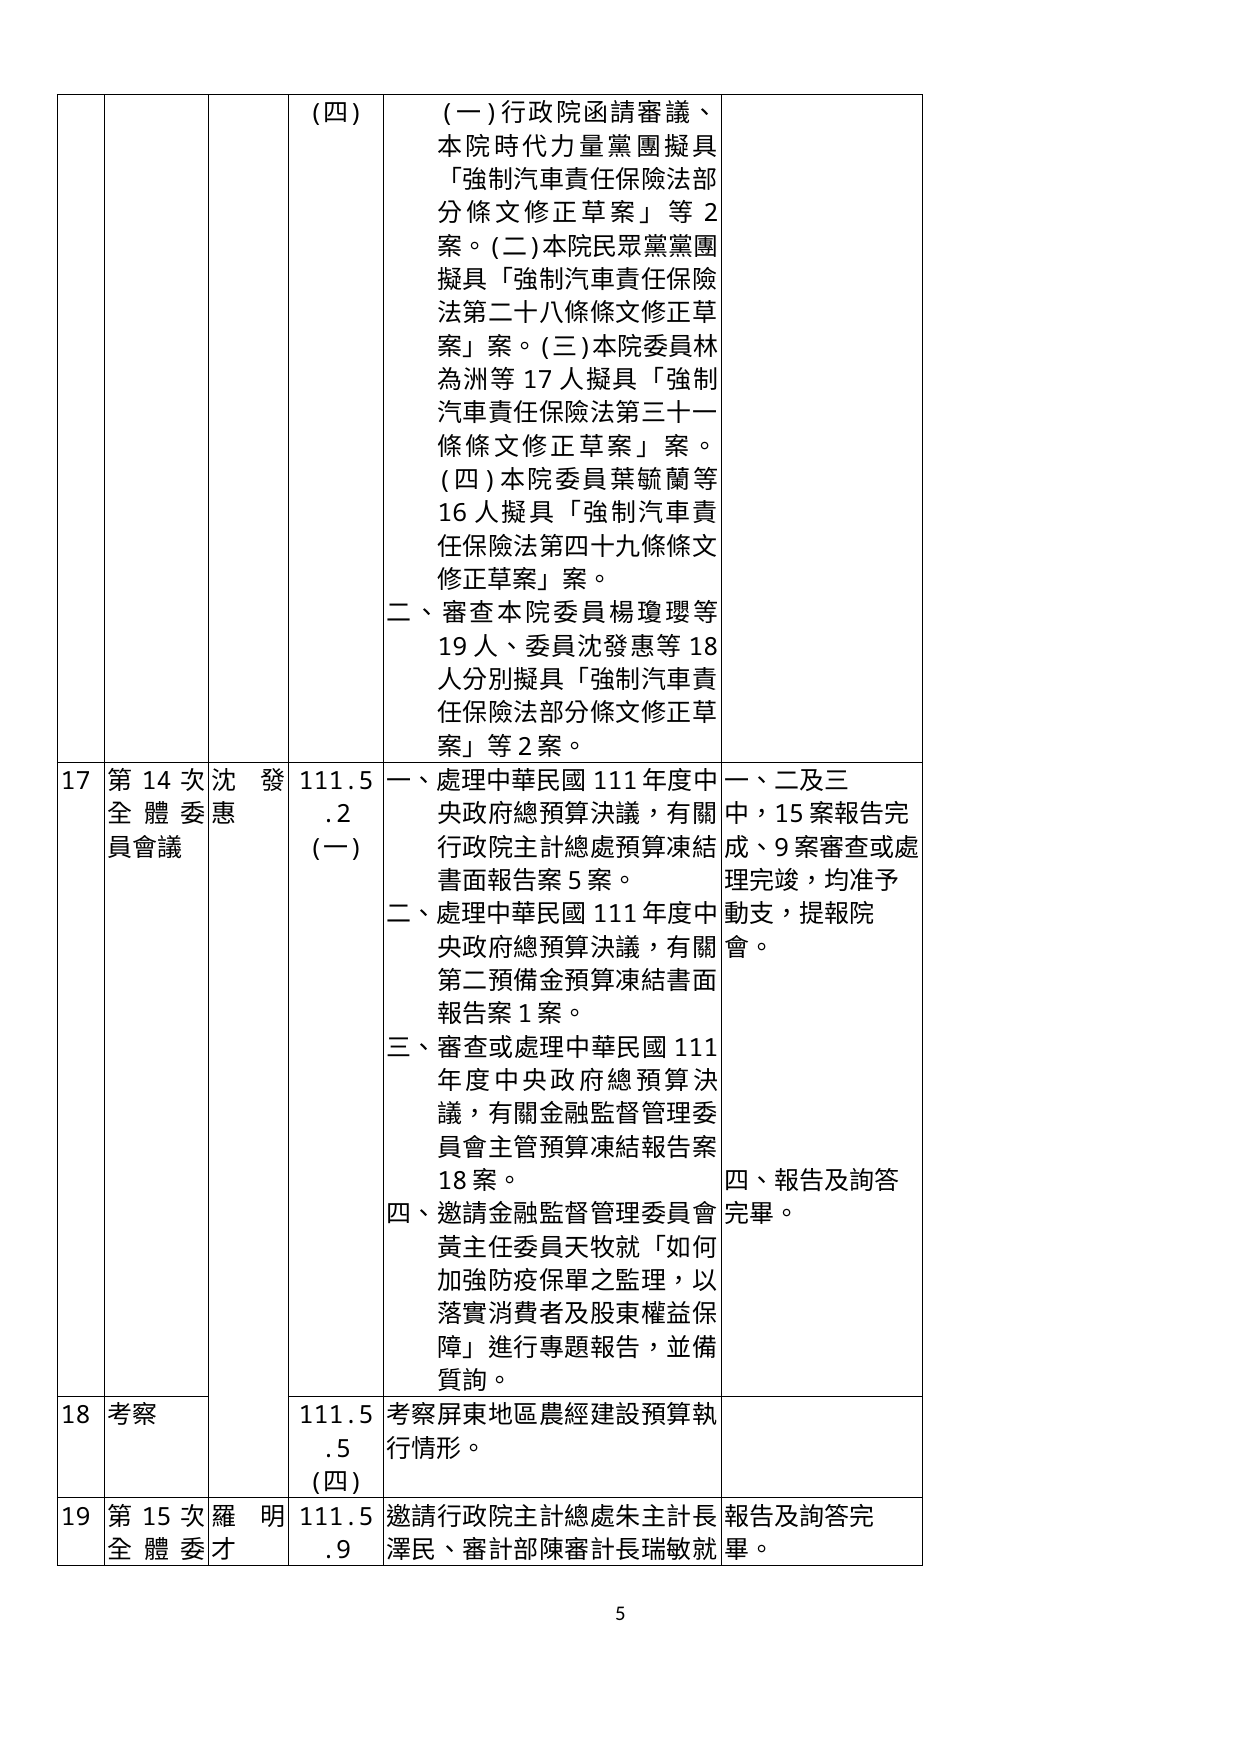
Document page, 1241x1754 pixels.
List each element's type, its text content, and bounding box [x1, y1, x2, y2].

table_cell 111.5.2 (一) [289, 763, 383, 1396]
table_cell [722, 1397, 922, 1497]
table_cell 17 [58, 763, 104, 1396]
table_cell (四) [289, 95, 383, 762]
table_cell [58, 95, 104, 762]
table_cell [209, 95, 288, 762]
table_cell (一)行政院函請審議、本院時代力量黨團擬具「強制汽車責任保險法部分條文修正草案」等2案。(二)本院民眾黨黨團擬具「強制汽車責任保險法第二十八條條文修正草案」案。(三)本院委員林為洲等17人擬具「強制汽車責任保險法第三十一條條文修正草案」案。(四)本院委員葉毓蘭等16人擬具「強制汽車責任保險法第四十九條條文修正草案」案。 二、審查本院委員楊瓊瓔等19人、委員沈發惠等18人分別擬具「強制汽車責任保險法部分條文修正草案」等2案。 [384, 95, 721, 762]
table_cell 考察屏東地區農經建設預算執行情形。 [384, 1397, 721, 1497]
table_cell 沈發惠 [209, 763, 288, 1497]
table_cell 111.5.5 (四) [289, 1397, 383, 1497]
table_cell 羅明才 [209, 1498, 288, 1565]
table_cell 一、處理中華民國111年度中央政府總預算決議，有關行政院主計總處預算凍結書面報告案5案。 二、處理中華民國111年度中央政府總預算決議，有關第二預備金預算凍結書面報告案1案。 三、審查或處理中華民國111年度中央政府總預算決議，有關金融監督管理委員會主管預算凍結報告案18案。 四、邀請金融監督管理委員會黃主任委員天牧就「如何加強防疫保單之監理，以落實消費者及股東權益保障」進行專題報告，並備質詢。 [384, 763, 721, 1396]
table_cell [105, 95, 208, 762]
table_cell 111.5.9 [289, 1498, 383, 1565]
table_cell 報告及詢答完畢。 [722, 1498, 922, 1565]
table_cell 第15次全體委 [105, 1498, 208, 1565]
table_cell 18 [58, 1397, 104, 1497]
table_cell 19 [58, 1498, 104, 1565]
table_cell 考察 [105, 1397, 208, 1497]
table_cell 邀請行政院主計總處朱主計長澤民、審計部陳審計長瑞敏就 [384, 1498, 721, 1565]
table_cell 第14次全體委員會議 [105, 763, 208, 1396]
table_cell 一、二及三中，15案報告完成、9案審查或處理完竣，均准予動支，提報院會。 四、報告及詢答完畢。 [722, 763, 922, 1396]
table_cell [722, 95, 922, 762]
